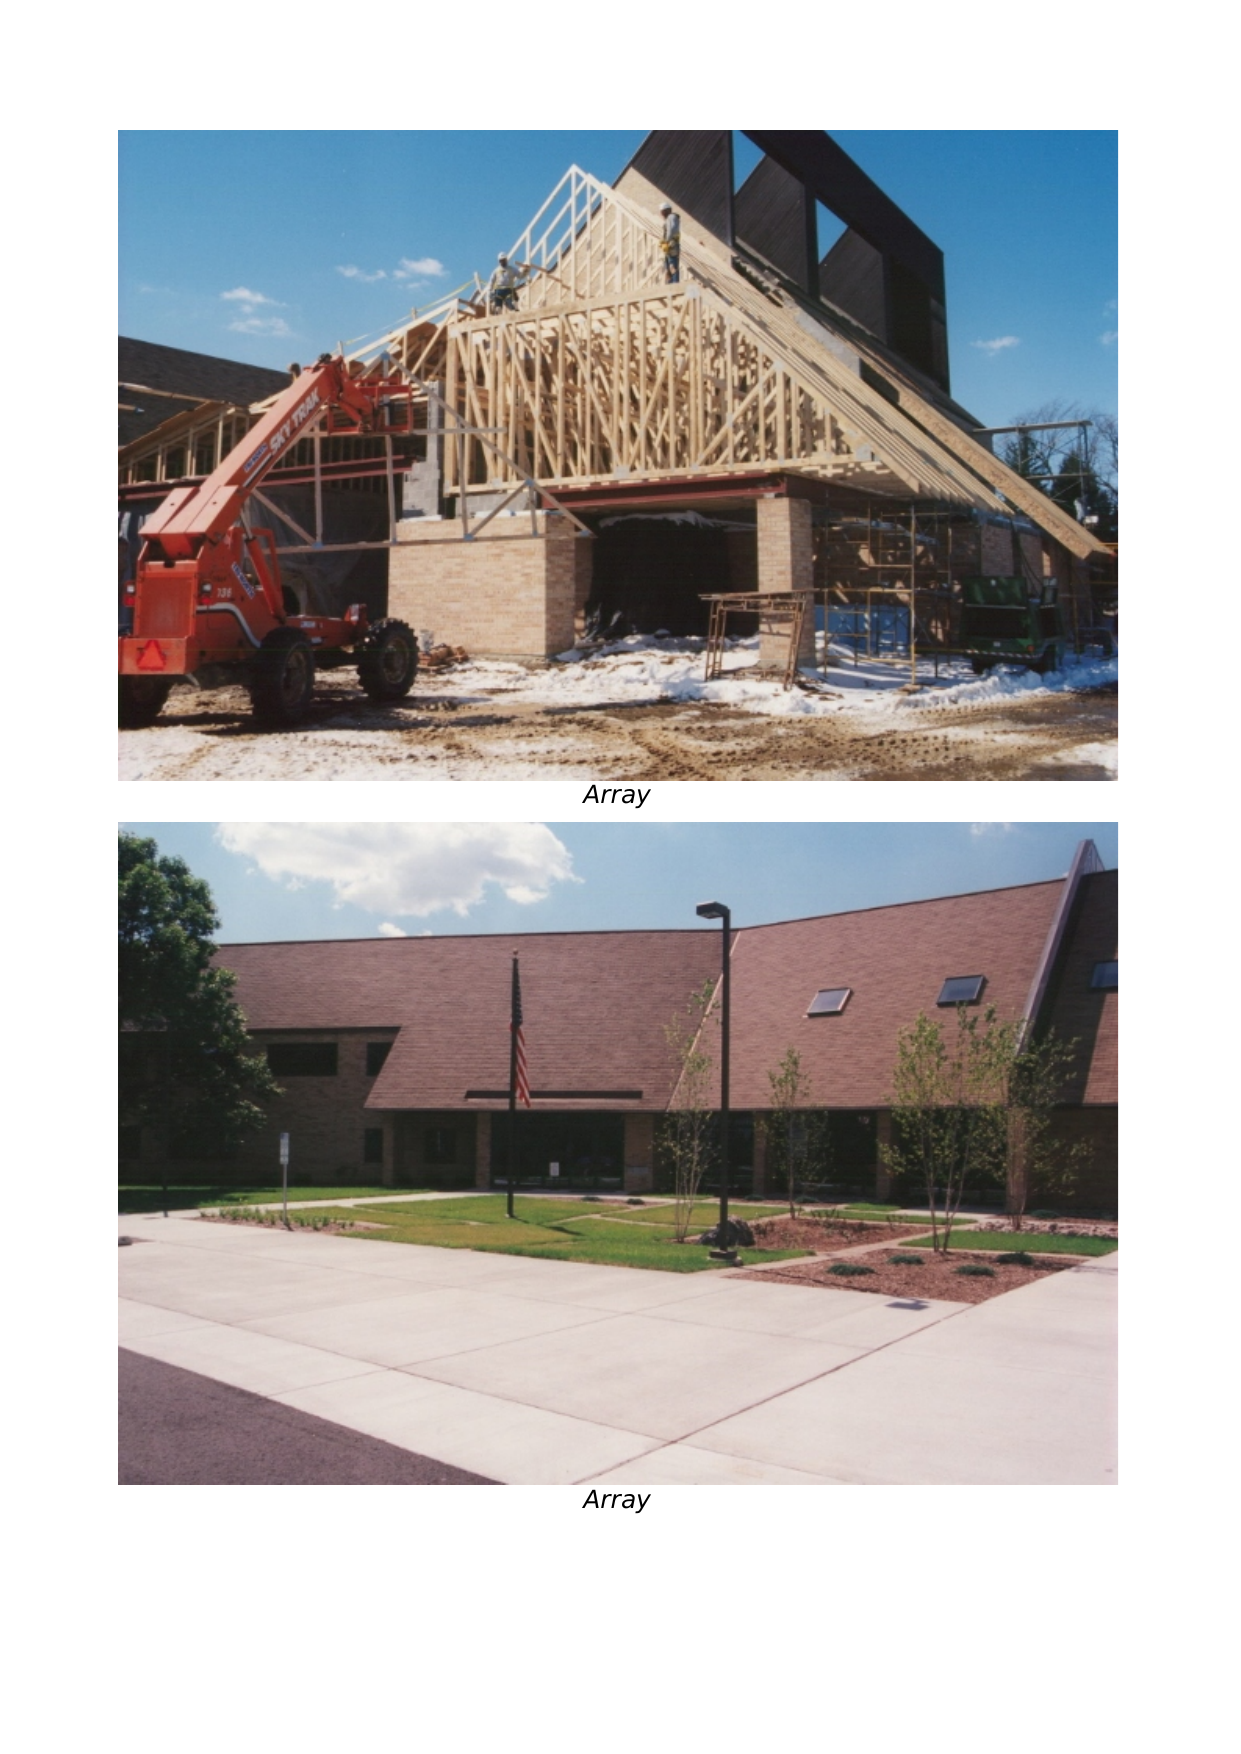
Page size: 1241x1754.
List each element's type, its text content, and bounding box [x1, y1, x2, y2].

text Array [118, 1485, 1118, 1514]
picture [118, 130, 1119, 781]
picture [118, 822, 1119, 1485]
text Array [118, 781, 1118, 810]
